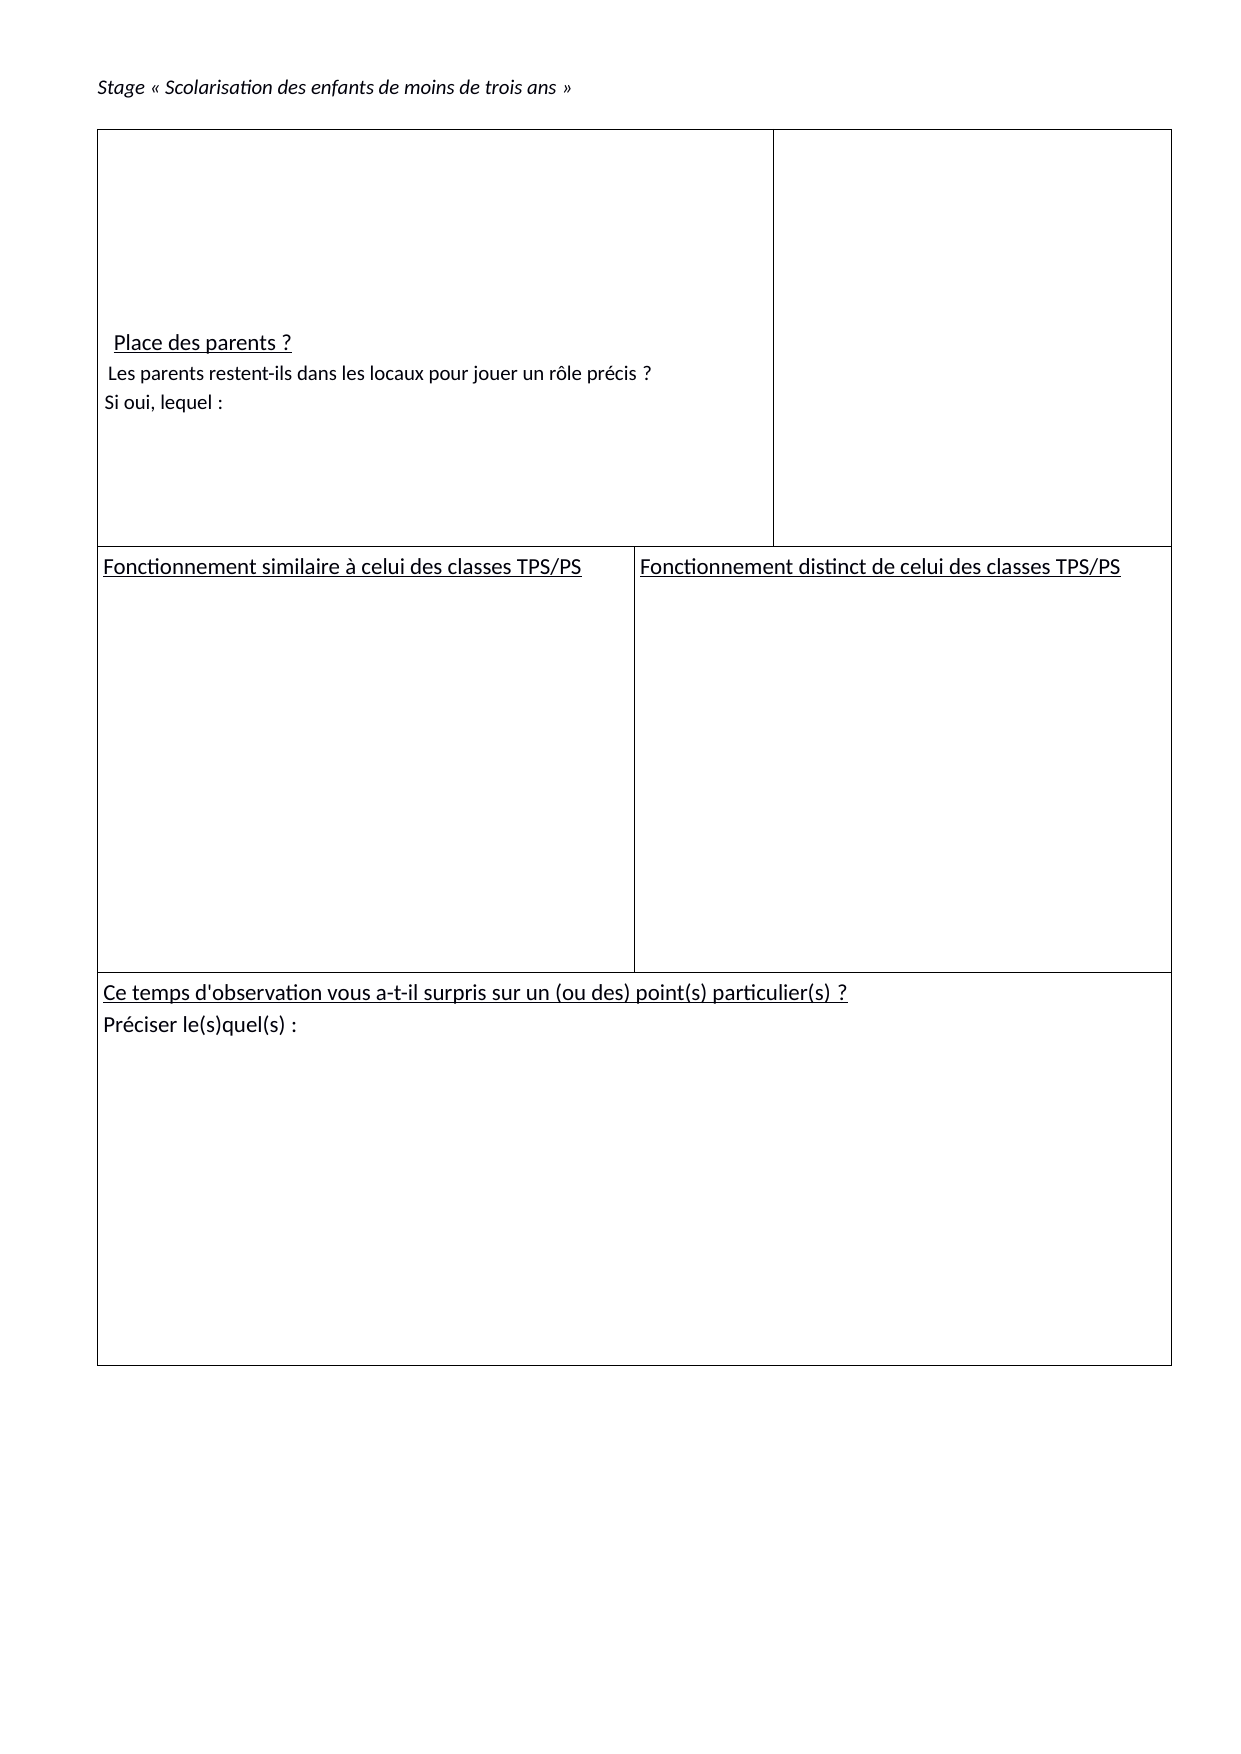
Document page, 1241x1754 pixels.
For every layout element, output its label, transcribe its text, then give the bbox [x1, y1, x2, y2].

table_cell Fonctionnement similaire à celui des classes TPS/PS [98, 547, 634, 972]
table_header [774, 130, 1171, 546]
table_cell Fonctionnement distinct de celui des classes TPS/PS [635, 547, 1171, 972]
table_cell Place des parents ? Les parents restent-ils dans les locaux pour jouer un rôle précis ? Si oui, lequel : [98, 130, 773, 546]
table_cell Ce temps d'observation vous a-t-il surpris sur un (ou des) point(s) particulier(s) ? Préciser le(s)quel(s) : [98, 973, 1171, 1365]
